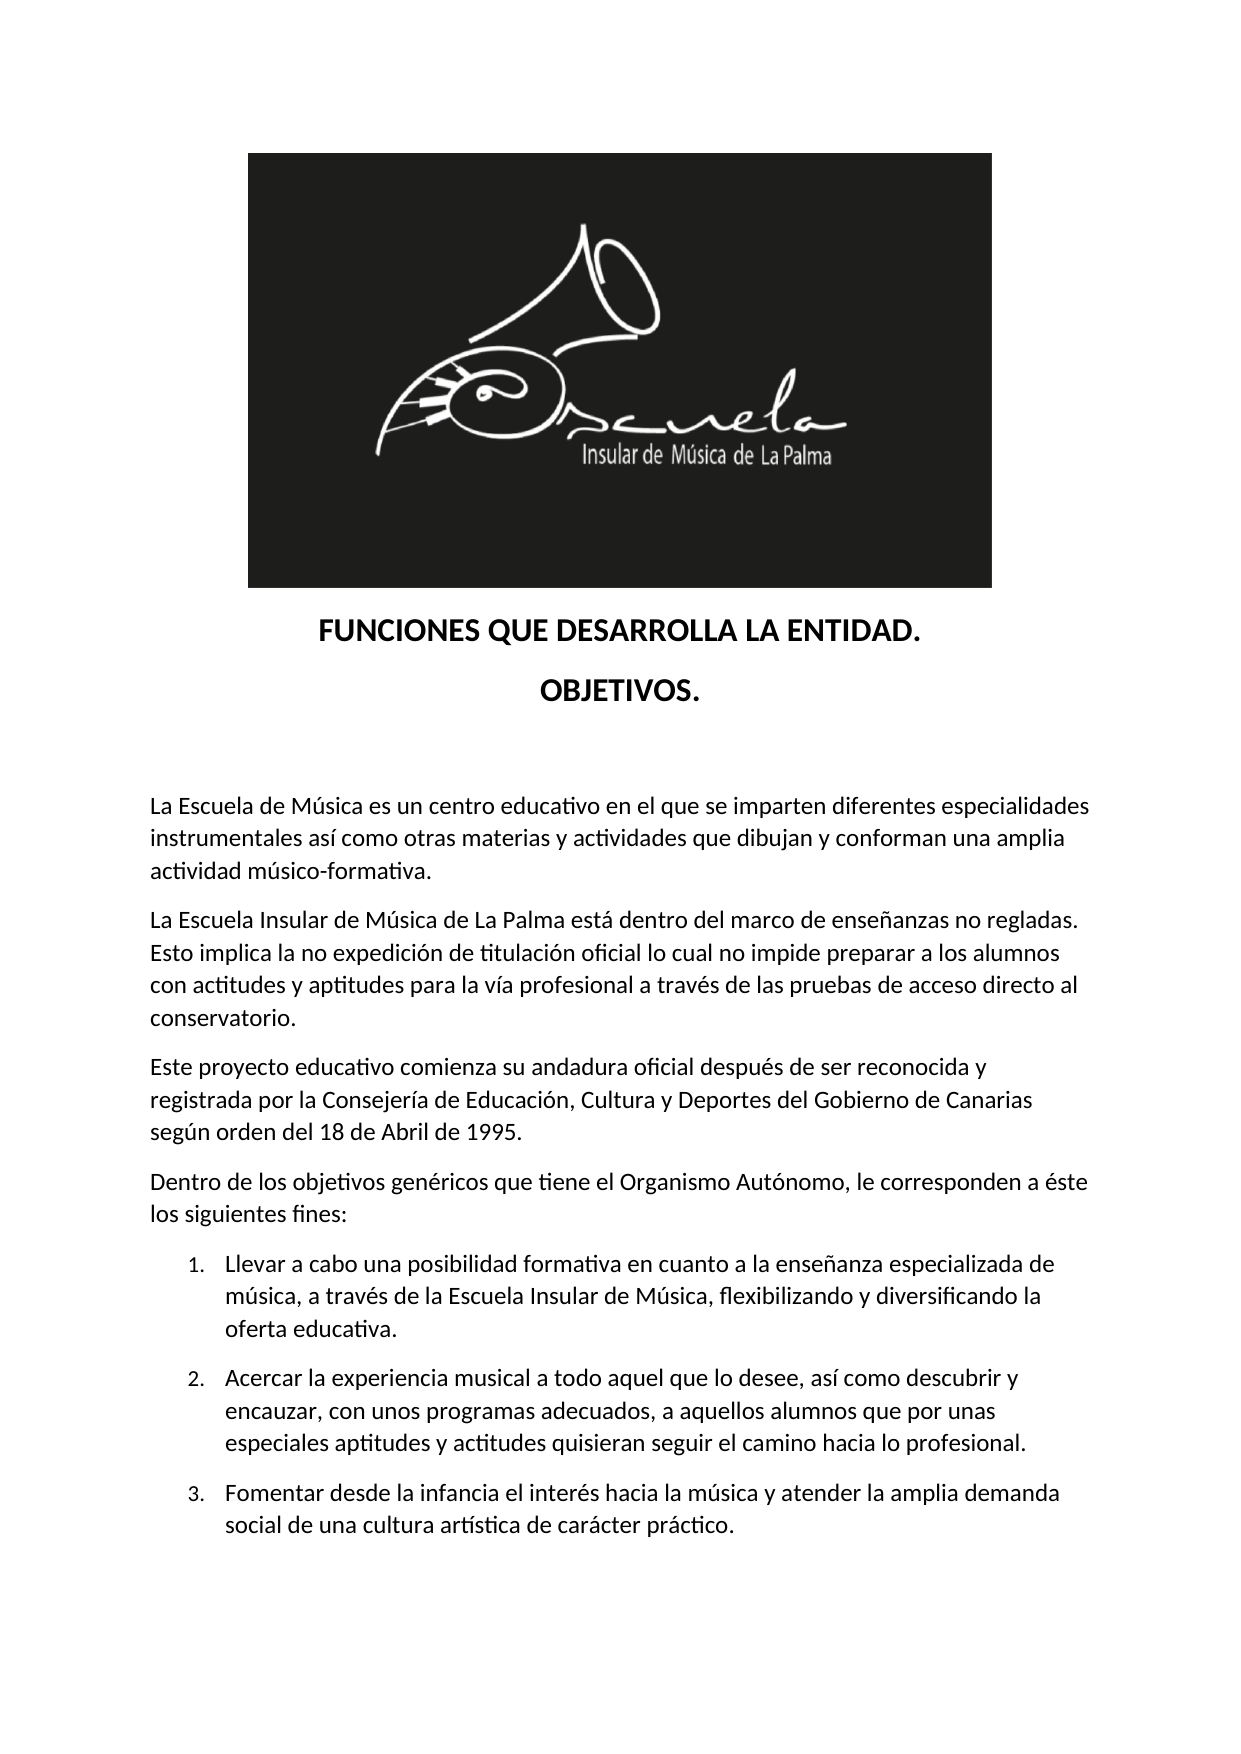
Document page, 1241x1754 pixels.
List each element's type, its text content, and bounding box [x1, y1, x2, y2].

text FUNCIONES QUE DESARROLLA LA ENTIDAD. [150, 609, 1090, 650]
text OBJETIVOS. [150, 669, 1090, 710]
list Fomentar desde la infancia el interés hacia la música y atender la amplia demanda social de una cultura artística de carácter práctico. [187, 1477, 1090, 1540]
text Dentro de los objetivos genéricos que tiene el Organismo Autónomo, le corresponden a éste los siguientes fines: [150, 1166, 1090, 1229]
list Llevar a cabo una posibilidad formativa en cuanto a la enseñanza especializada de música, a través de la Escuela Insular de Música, flexibilizando y diversificando la oferta educativa. [187, 1248, 1090, 1343]
text Este proyecto educativo comienza su andadura oficial después de ser reconocida y registrada por la Consejería de Educación, Cultura y Deportes del Gobierno de Canarias según orden del 18 de Abril de 1995. [150, 1051, 1090, 1147]
text La Escuela Insular de Música de La Palma está dentro del marco de enseñanzas no regladas. Esto implica la no expedición de titulación oficial lo cual no impide preparar a los alumnos con actitudes y aptitudes para la vía profesional a través de las pruebas de acceso directo al conservatorio. [150, 904, 1090, 1033]
list Acercar la experiencia musical a todo aquel que lo desee, así como descubrir y encauzar, con unos programas adecuados, a aquellos alumnos que por unas especiales aptitudes y actitudes quisieran seguir el camino hacia lo profesional. [187, 1362, 1090, 1458]
text La Escuela de Música es un centro educativo en el que se imparten diferentes especialidades instrumentales así como otras materias y actividades que dibujan y conforman una amplia actividad músico-formativa. [150, 790, 1090, 886]
